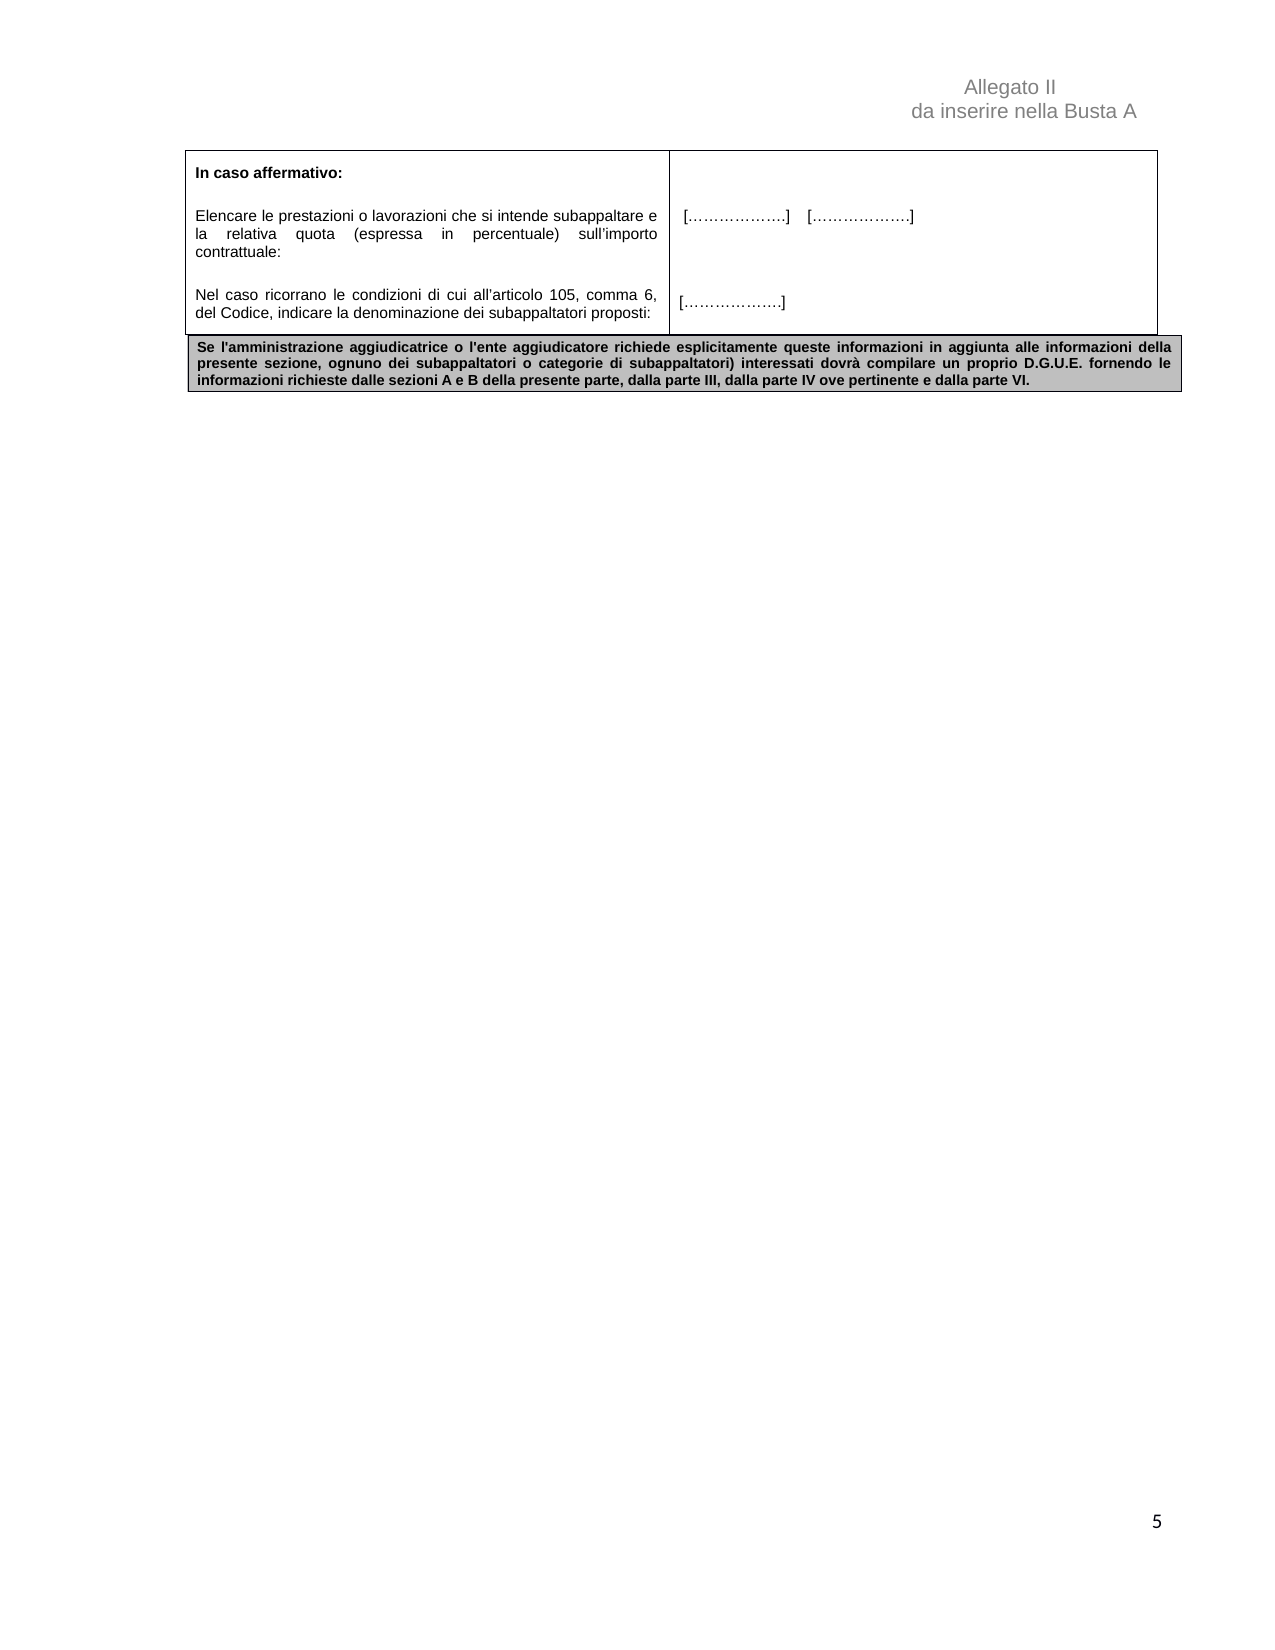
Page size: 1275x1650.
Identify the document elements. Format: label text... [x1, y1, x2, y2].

table_cell [……………….] [……………….] [……………….] [670, 151, 1157, 334]
title Se l'amministrazione aggiudicatrice o l'ente aggiudicatore richiede esplicitamente queste informazioni in aggiunta alle informazioni della presente sezione, ognuno dei subappaltatori o categorie di subappaltatori) interessati dovrà compilare un proprio D.G.U.E. fornendo le informazioni richieste dalle sezioni A e B della presente parte, dalla parte III, dalla parte IV ove pertinente e dalla parte VI. [189, 336, 1181, 391]
table_cell In caso affermativo: Elencare le prestazioni o lavorazioni che si intende subappaltare e la relativa quota (espressa in percentuale) sull’importo contrattuale: Nel caso ricorrano le condizioni di cui all’articolo 105, comma 6, del Codice, indicare la denominazione dei subappaltatori proposti: [186, 151, 669, 334]
